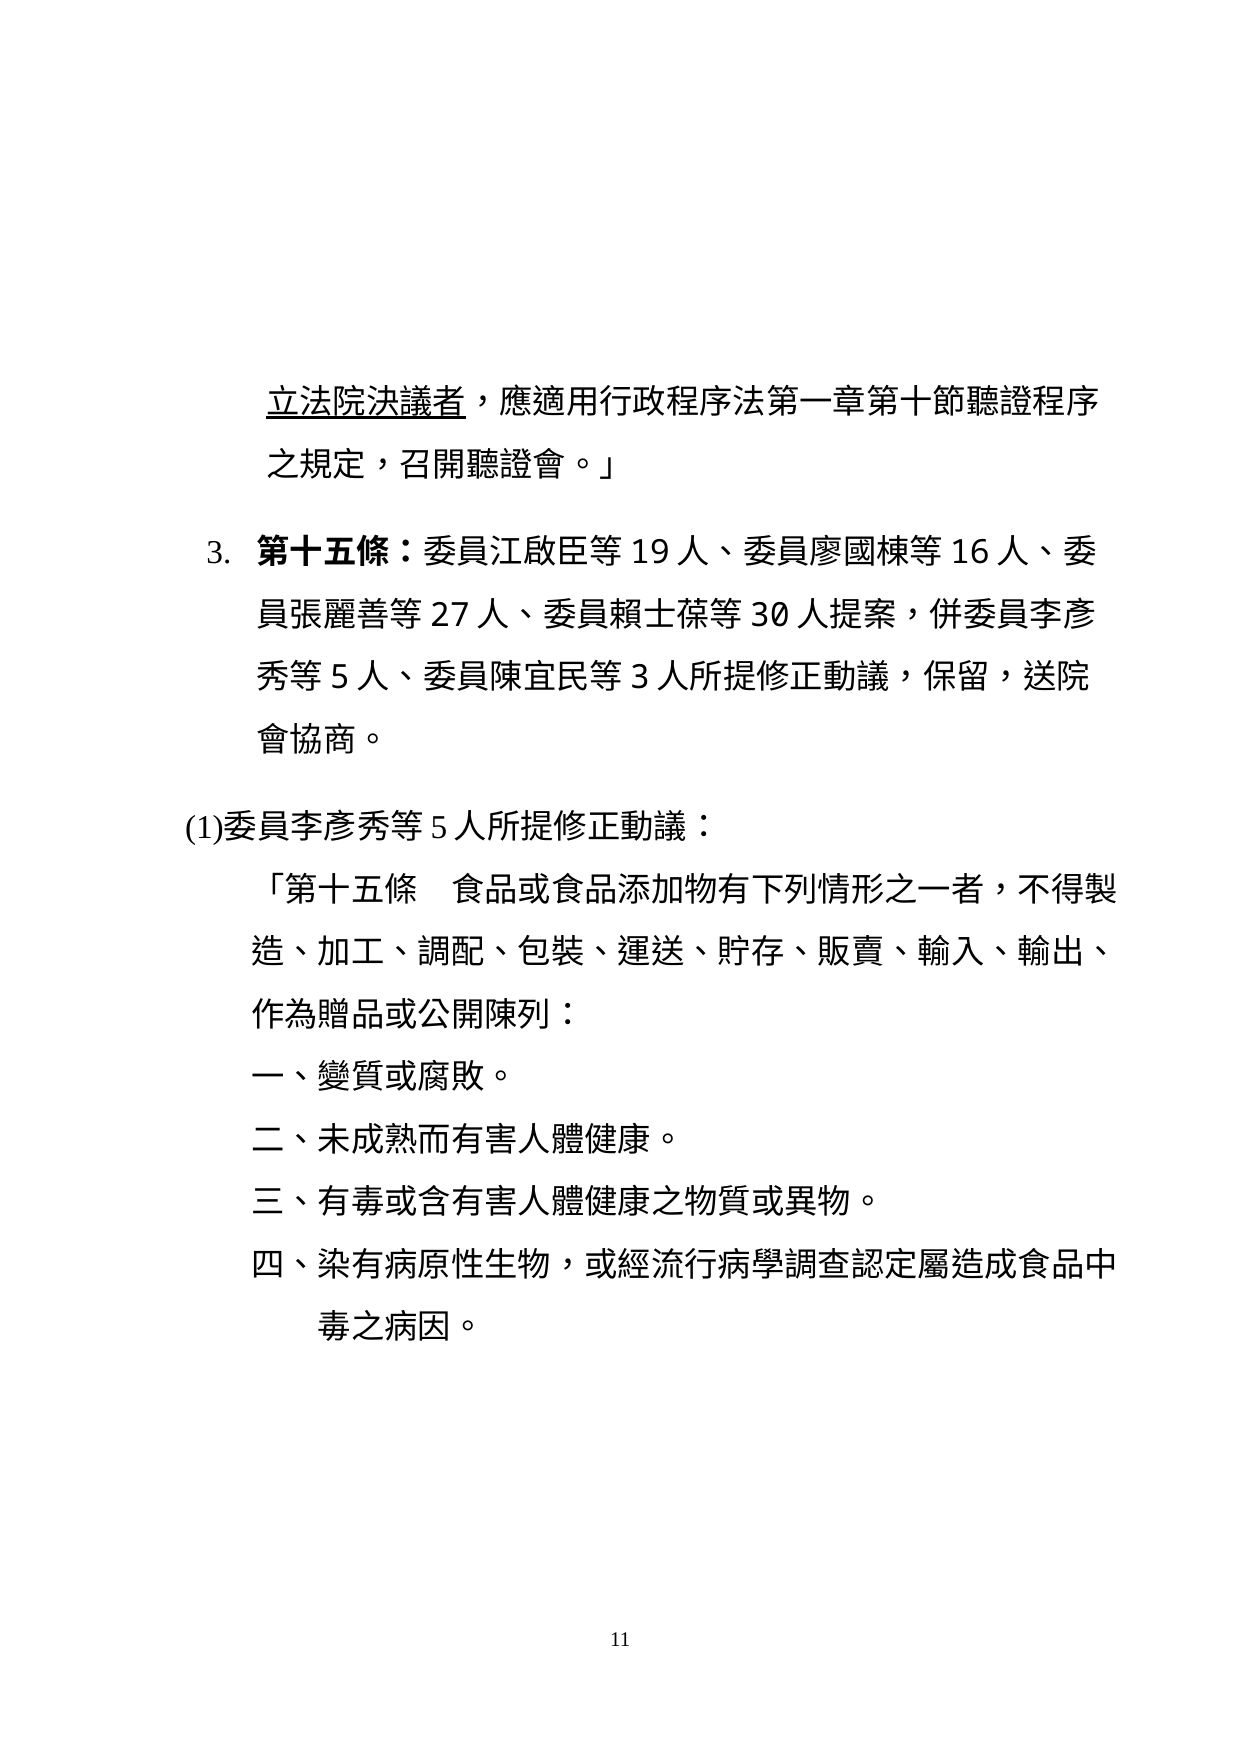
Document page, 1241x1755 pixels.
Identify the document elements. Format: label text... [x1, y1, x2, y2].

text 二、未成熟而有害人體健康。 [251, 1095, 1122, 1158]
text 一、變質或腐敗。 [251, 1033, 1122, 1095]
text 立法院決議者，應適用行政程序法第一章第十節聽證程序之規定，召開聽證會。」 [266, 358, 1122, 483]
text 三、有毒或含有害人體健康之物質或異物。 [251, 1158, 1122, 1220]
text 「第十五條 食品或食品添加物有下列情形之一者，不得製造、加工、調配、包裝、運送、貯存、販賣、輸入、輸出、作為贈品或公開陳列： [251, 845, 1122, 1033]
text (1)委員李彥秀等5人所提修正動議： [118, 783, 1122, 845]
list 第十五條：委員江啟臣等19人、委員廖國棟等16人、委員張麗善等27人、委員賴士葆等30人提案，併委員李彥秀等5人、委員陳宜民等3人所提修正動議，保留，送院會協商。 [206, 508, 1122, 758]
text 四、染有病原性生物，或經流行病學調查認定屬造成食品中 毒之病因。 [251, 1220, 1122, 1345]
